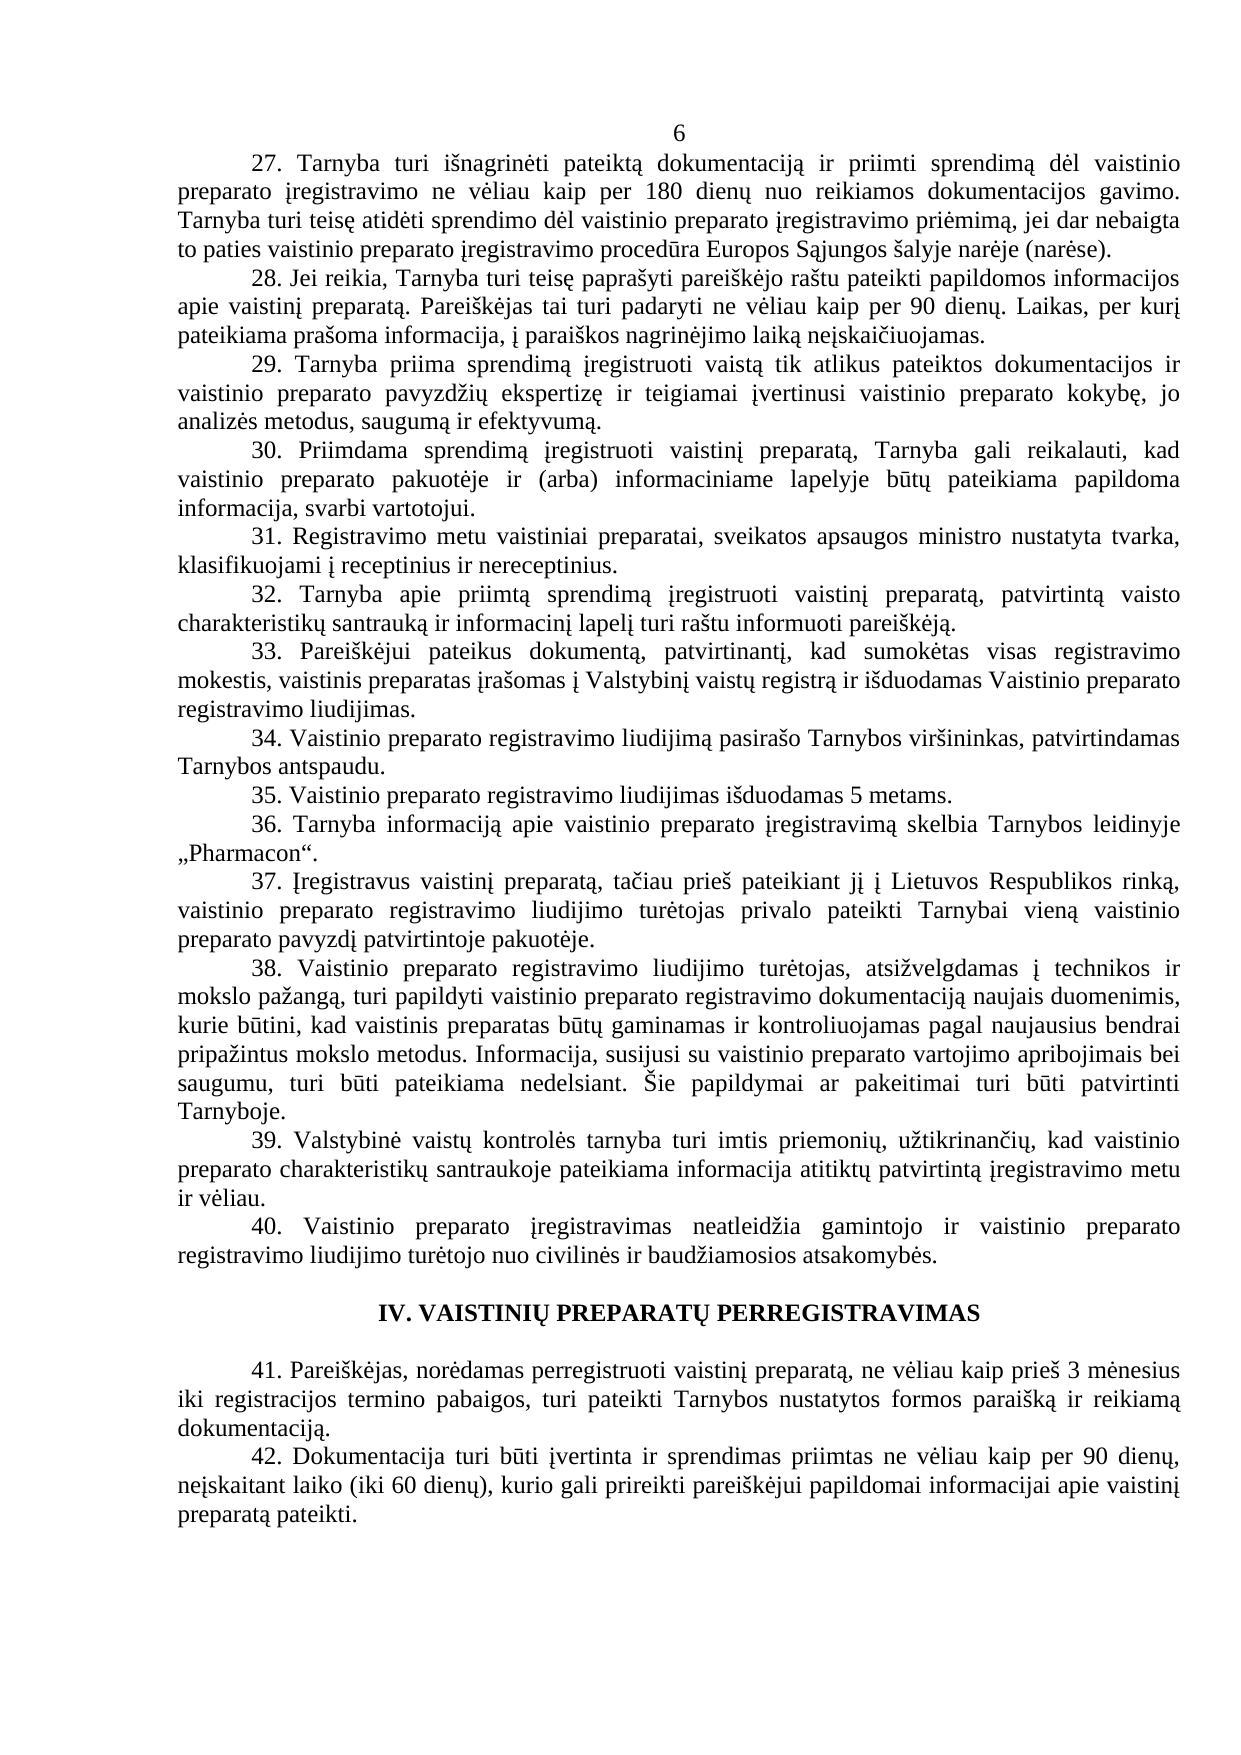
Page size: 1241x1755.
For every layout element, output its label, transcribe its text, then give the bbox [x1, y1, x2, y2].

text 37. Įregistravus vaistinį preparatą, tačiau prieš pateikiant jį į Lietuvos Respublikos rinką, vaistinio preparato registravimo liudijimo turėtojas privalo pateikti Tarnybai vieną vaistinio preparato pavyzdį patvirtintoje pakuotėje. [177, 866, 1181, 953]
text 38. Vaistinio preparato registravimo liudijimo turėtojas, atsižvelgdamas į technikos ir mokslo pažangą, turi papildyti vaistinio preparato registravimo dokumentaciją naujais duomenimis, kurie būtini, kad vaistinis preparatas būtų gaminamas ir kontroliuojamas pagal naujausius bendrai pripažintus mokslo metodus. Informacija, susijusi su vaistinio preparato vartojimo apribojimais bei saugumu, turi būti pateikiama nedelsiant. Šie papildymai ar pakeitimai turi būti patvirtinti Tarnyboje. [177, 953, 1181, 1125]
text 36. Tarnyba informaciją apie vaistinio preparato įregistravimą skelbia Tarnybos leidinyje „Pharmacon“. [177, 809, 1181, 866]
text 42. Dokumentacija turi būti įvertinta ir sprendimas priimtas ne vėliau kaip per 90 dienų, neįskaitant laiko (iki 60 dienų), kurio gali prireikti pareiškėjui papildomai informacijai apie vaistinį preparatą pateikti. [177, 1441, 1181, 1528]
text 30. Priimdama sprendimą įregistruoti vaistinį preparatą, Tarnyba gali reikalauti, kad vaistinio preparato pakuotėje ir (arba) informaciniame lapelyje būtų pateikiama papildoma informacija, svarbi vartotojui. [177, 435, 1181, 521]
text 32. Tarnyba apie priimtą sprendimą įregistruoti vaistinį preparatą, patvirtintą vaisto charakteristikų santrauką ir informacinį lapelį turi raštu informuoti pareiškėją. [177, 579, 1181, 636]
text 34. Vaistinio preparato registravimo liudijimą pasirašo Tarnybos viršininkas, patvirtindamas Tarnybos antspaudu. [177, 723, 1181, 780]
text 41. Pareiškėjas, norėdamas perregistruoti vaistinį preparatą, ne vėliau kaip prieš 3 mėnesius iki registracijos termino pabaigos, turi pateikti Tarnybos nustatytos formos paraišką ir reikiamą dokumentaciją. [177, 1355, 1181, 1441]
text 35. Vaistinio preparato registravimo liudijimas išduodamas 5 metams. [177, 780, 1181, 809]
text 29. Tarnyba priima sprendimą įregistruoti vaistą tik atlikus pateiktos dokumentacijos ir vaistinio preparato pavyzdžių ekspertizę ir teigiamai įvertinusi vaistinio preparato kokybę, jo analizės metodus, saugumą ir efektyvumą. [177, 349, 1181, 435]
text 27. Tarnyba turi išnagrinėti pateiktą dokumentaciją ir priimti sprendimą dėl vaistinio preparato įregistravimo ne vėliau kaip per 180 dienų nuo reikiamos dokumentacijos gavimo. Tarnyba turi teisę atidėti sprendimo dėl vaistinio preparato įregistravimo priėmimą, jei dar nebaigta to paties vaistinio preparato įregistravimo procedūra Europos Sąjungos šalyje narėje (narėse). [177, 148, 1181, 263]
text 39. Valstybinė vaistų kontrolės tarnyba turi imtis priemonių, užtikrinančių, kad vaistinio preparato charakteristikų santraukoje pateikiama informacija atitiktų patvirtintą įregistravimo metu ir vėliau. [177, 1125, 1181, 1211]
text 31. Registravimo metu vaistiniai preparatai, sveikatos apsaugos ministro nustatyta tvarka, klasifikuojami į receptinius ir nereceptinius. [177, 521, 1181, 579]
text 40. Vaistinio preparato įregistravimas neatleidžia gamintojo ir vaistinio preparato registravimo liudijimo turėtojo nuo civilinės ir baudžiamosios atsakomybės. [177, 1211, 1181, 1269]
text IV. VAISTINIŲ PREPARATŲ PERREGISTRAVIMAS [177, 1298, 1181, 1326]
text 28. Jei reikia, Tarnyba turi teisę paprašyti pareiškėjo raštu pateikti papildomos informacijos apie vaistinį preparatą. Pareiškėjas tai turi padaryti ne vėliau kaip per 90 dienų. Laikas, per kurį pateikiama prašoma informacija, į paraiškos nagrinėjimo laiką neįskaičiuojamas. [177, 263, 1181, 349]
text 33. Pareiškėjui pateikus dokumentą, patvirtinantį, kad sumokėtas visas registravimo mokestis, vaistinis preparatas įrašomas į Valstybinį vaistų registrą ir išduodamas Vaistinio preparato registravimo liudijimas. [177, 636, 1181, 723]
